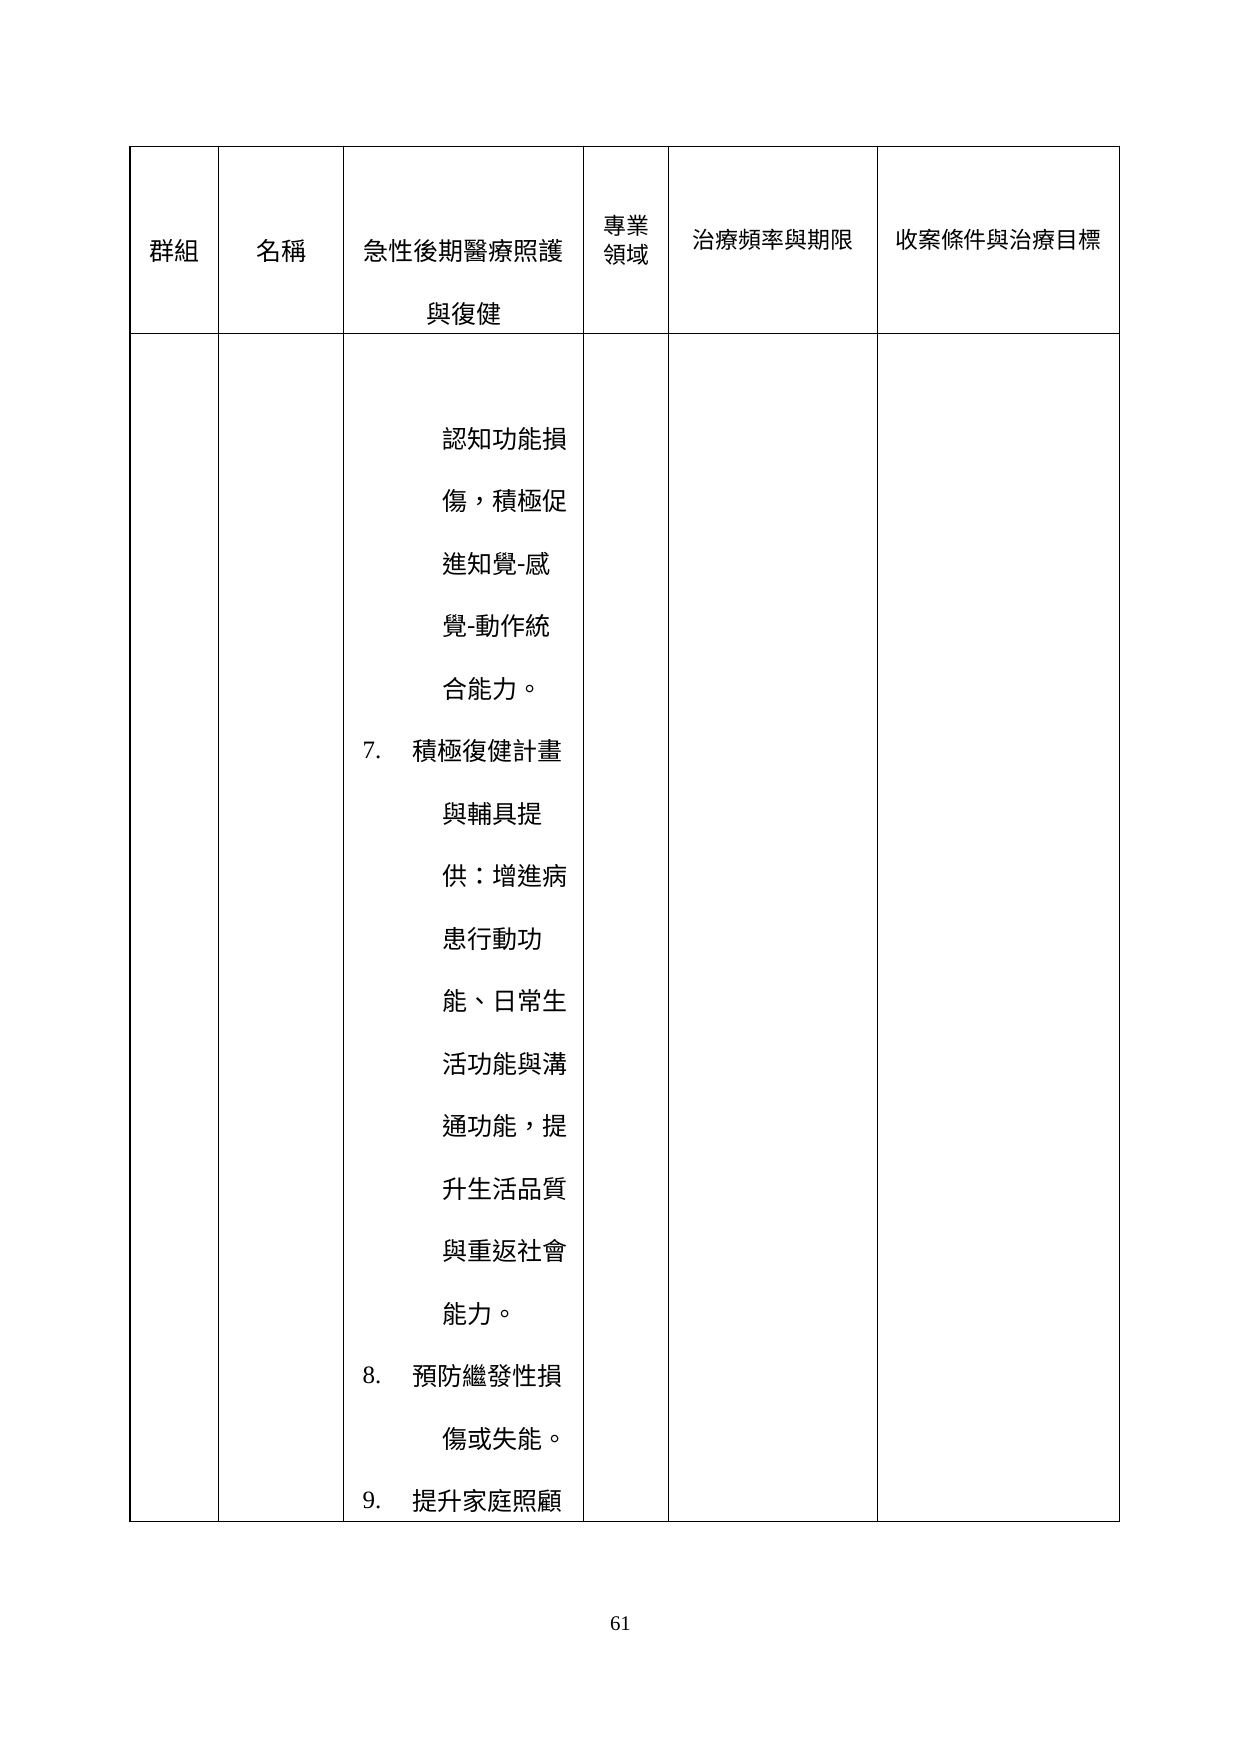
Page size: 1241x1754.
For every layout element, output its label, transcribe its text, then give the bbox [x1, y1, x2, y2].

table_header 急性後期醫療照護與復健 [344, 147, 583, 333]
table_cell [878, 334, 1119, 1521]
table_cell [131, 334, 218, 1521]
table_cell [584, 334, 668, 1521]
table_cell [219, 334, 343, 1521]
table_cell 一般醫療狀況評估與處置。 神經學狀況評估與處置。 共病症處置：血壓、血糖、血脂控制；心臟、肺臟、肝臟、腎臟等臟器功能維護；認知、情緒、睡眠、行為等障礙治療；營養及體重維持。 血管疾病再發防治。 併發症預防與處置：感染（如吸入性肺炎、尿道感染）、消化道出血、壓瘡、失禁、疼痛、跌倒、癲癇等。 高密度復健計畫：代償或適應動作、感覺、知覺、語言或認知功能損傷，積極促進知覺-感覺-動作統合能力。 積極復健計畫與輔具提供：增進病患行動功能、日常生活功能與溝通功能，提升生活品質與重返社會能力。 預防繼發性損傷或失能。 提升家庭照顧者技能。 [344, 334, 583, 1521]
table_cell [669, 334, 877, 1521]
table_header 治療頻率與期限 [669, 147, 877, 333]
table_header 群組 [131, 147, 218, 333]
table_header 專業領域 [584, 147, 668, 333]
table_header 收案條件與治療目標 [878, 147, 1119, 333]
table_header 名稱 [219, 147, 343, 333]
